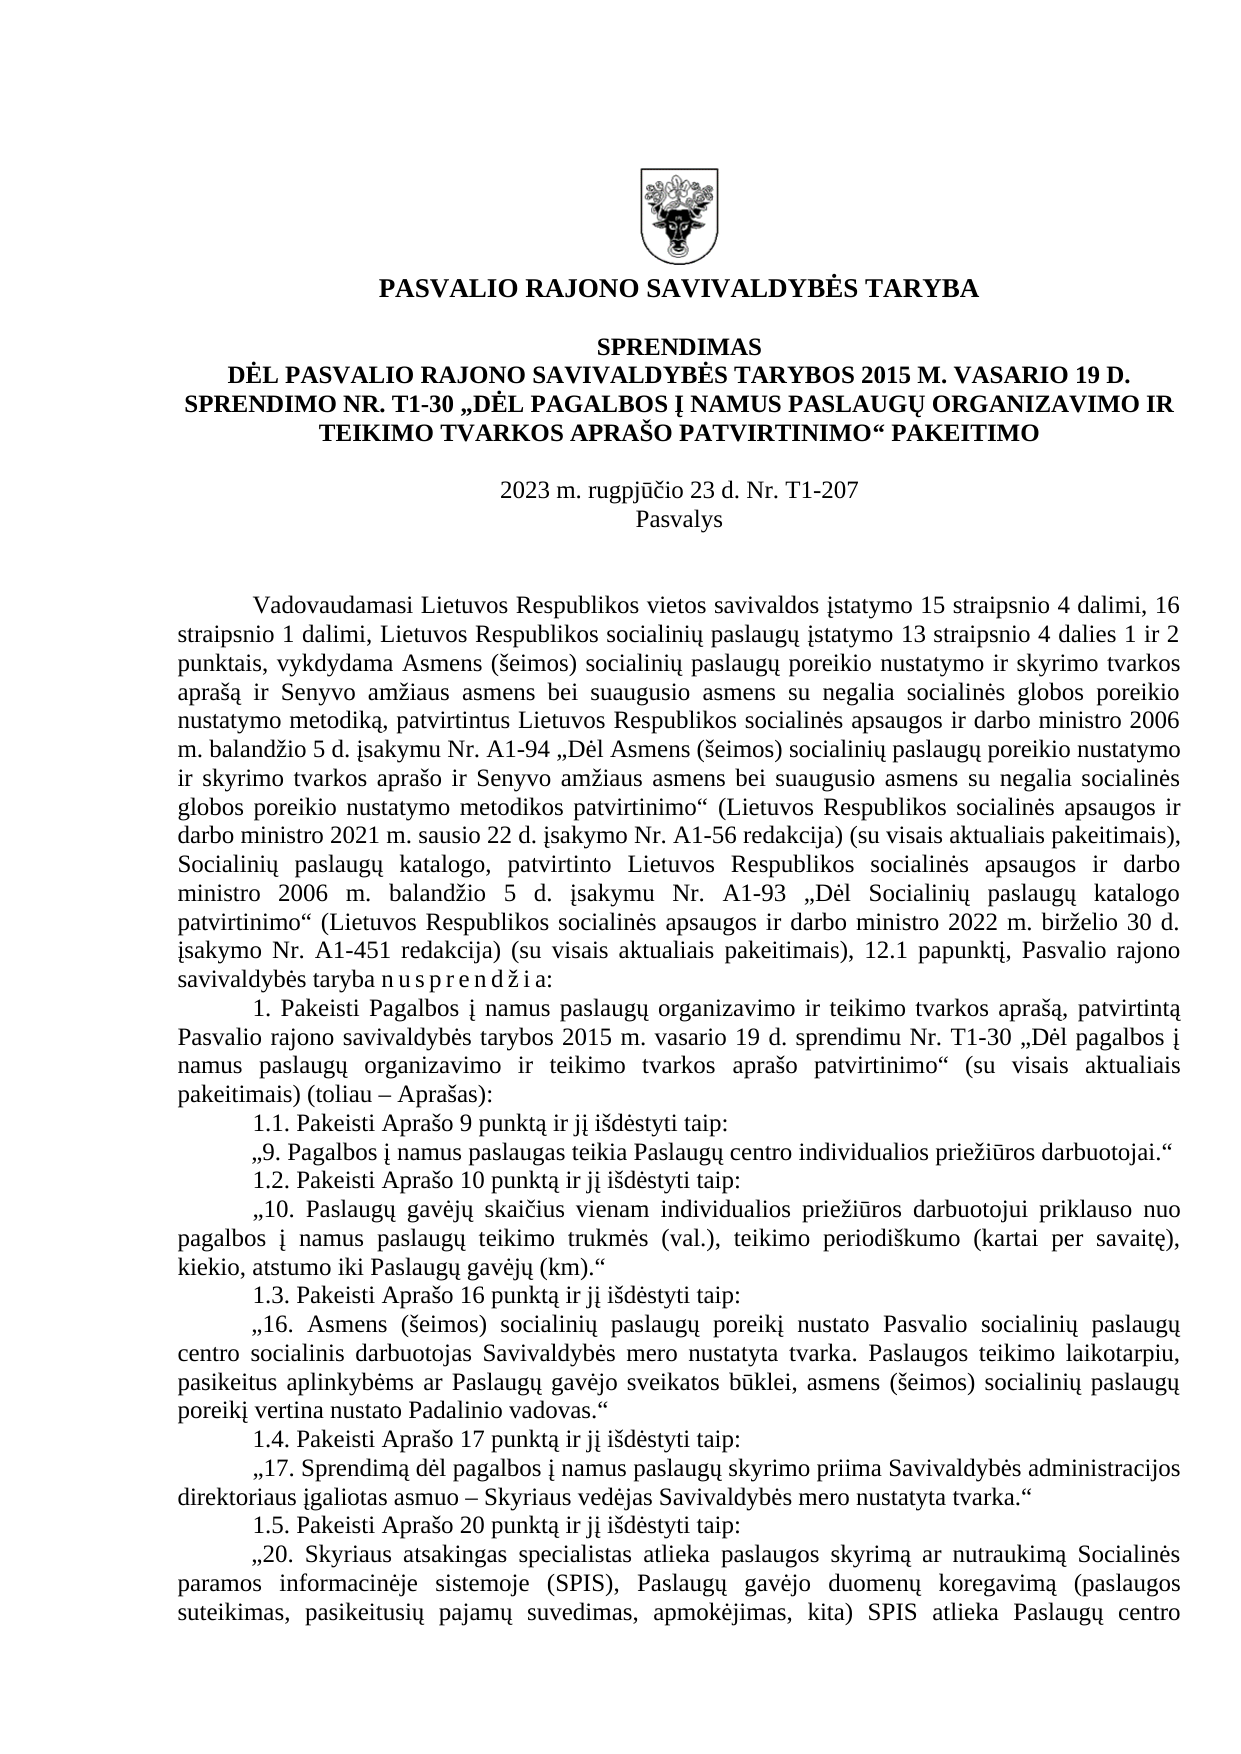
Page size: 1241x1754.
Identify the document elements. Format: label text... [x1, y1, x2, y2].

text Dėl pasvalio rajono savivaldybės tarybos 2015 M. VASARIO 19 D. SPRENDIMO NR. T1-30 „DĖL PAGALBOS Į NAMUS PASLAUGŲ ORGANIZAVIMO IR TEIKIMO TVARKOS APRAŠO PATVIRTINIMO“ PAKEITIMO [177, 361, 1181, 447]
text 1.3. Pakeisti Aprašo 16 punktą ir jį išdėstyti taip: [177, 1281, 1181, 1309]
text „9. Pagalbos į namus paslaugas teikia Paslaugų centro individualios priežiūros darbuotojai.“ [177, 1137, 1181, 1166]
text „10. Paslaugų gavėjų skaičius vienam individualios priežiūros darbuotojui priklauso nuo pagalbos į namus paslaugų teikimo trukmės (val.), teikimo periodiškumo (kartai per savaitę), kiekio, atstumo iki Paslaugų gavėjų (km).“ [177, 1194, 1181, 1281]
text Sprendimas [177, 332, 1181, 361]
text „20. Skyriaus atsakingas specialistas atlieka paslaugos skyrimą ar nutraukimą Socialinės paramos informacinėje sistemoje (SPIS), Paslaugų gavėjo duomenų koregavimą (paslaugos suteikimas, pasikeitusių pajamų suvedimas, apmokėjimas, kita) SPIS atlieka Paslaugų centro [177, 1539, 1181, 1626]
text „16. Asmens (šeimos) socialinių paslaugų poreikį nustato Pasvalio socialinių paslaugų centro socialinis darbuotojas Savivaldybės mero nustatyta tvarka. Paslaugos teikimo laikotarpiu, pasikeitus aplinkybėms ar Paslaugų gavėjo sveikatos būklei, asmens (šeimos) socialinių paslaugų poreikį vertina nustato Padalinio vadovas.“ [177, 1309, 1181, 1424]
text 1.2. Pakeisti Aprašo 10 punktą ir jį išdėstyti taip: [177, 1166, 1181, 1194]
text 2023 m. rugpjūčio 23 d. Nr. T1-207 [177, 476, 1181, 504]
text „17. Sprendimą dėl pagalbos į namus paslaugų skyrimo priima Savivaldybės administracijos direktoriaus įgaliotas asmuo – Skyriaus vedėjas Savivaldybės mero nustatyta tvarka.“ [177, 1453, 1181, 1511]
text 1. Pakeisti Pagalbos į namus paslaugų organizavimo ir teikimo tvarkos aprašą, patvirtintą Pasvalio rajono savivaldybės tarybos 2015 m. vasario 19 d. sprendimu Nr. T1-30 „Dėl pagalbos į namus paslaugų organizavimo ir teikimo tvarkos aprašo patvirtinimo“ (su visais aktualiais pakeitimais) (toliau – Aprašas): [177, 993, 1181, 1108]
text Pasvalys [177, 504, 1181, 533]
text Vadovaudamasi Lietuvos Respublikos vietos savivaldos įstatymo 15 straipsnio 4 dalimi, 16 straipsnio 1 dalimi, Lietuvos Respublikos socialinių paslaugų įstatymo 13 straipsnio 4 dalies 1 ir 2 punktais, vykdydama Asmens (šeimos) socialinių paslaugų poreikio nustatymo ir skyrimo tvarkos aprašą ir Senyvo amžiaus asmens bei suaugusio asmens su negalia socialinės globos poreikio nustatymo metodiką, patvirtintus Lietuvos Respublikos socialinės apsaugos ir darbo ministro 2006 m. balandžio 5 d. įsakymu Nr. A1-94 „Dėl Asmens (šeimos) socialinių paslaugų poreikio nustatymo ir skyrimo tvarkos aprašo ir Senyvo amžiaus asmens bei suaugusio asmens su negalia socialinės globos poreikio nustatymo metodikos patvirtinimo“ (Lietuvos Respublikos socialinės apsaugos ir darbo ministro 2021 m. sausio 22 d. įsakymo Nr. A1-56 redakcija) (su visais aktualiais pakeitimais), Socialinių paslaugų katalogo, patvirtinto Lietuvos Respublikos socialinės apsaugos ir darbo ministro 2006 m. balandžio 5 d. įsakymu Nr. A1-93 „Dėl Socialinių paslaugų katalogo patvirtinimo“ (Lietuvos Respublikos socialinės apsaugos ir darbo ministro 2022 m. birželio 30 d. įsakymo Nr. A1-451 redakcija) (su visais aktualiais pakeitimais), 12.1 papunktį, Pasvalio rajono savivaldybės taryba nusprendžia: [177, 591, 1181, 993]
text 1.5. Pakeisti Aprašo 20 punktą ir jį išdėstyti taip: [177, 1511, 1181, 1539]
text 1.4. Pakeisti Aprašo 17 punktą ir jį išdėstyti taip: [177, 1424, 1181, 1453]
text Pasvalio rajono savivaldybės taryba [177, 272, 1181, 303]
text 1.1. Pakeisti Aprašo 9 punktą ir jį išdėstyti taip: [177, 1108, 1181, 1137]
